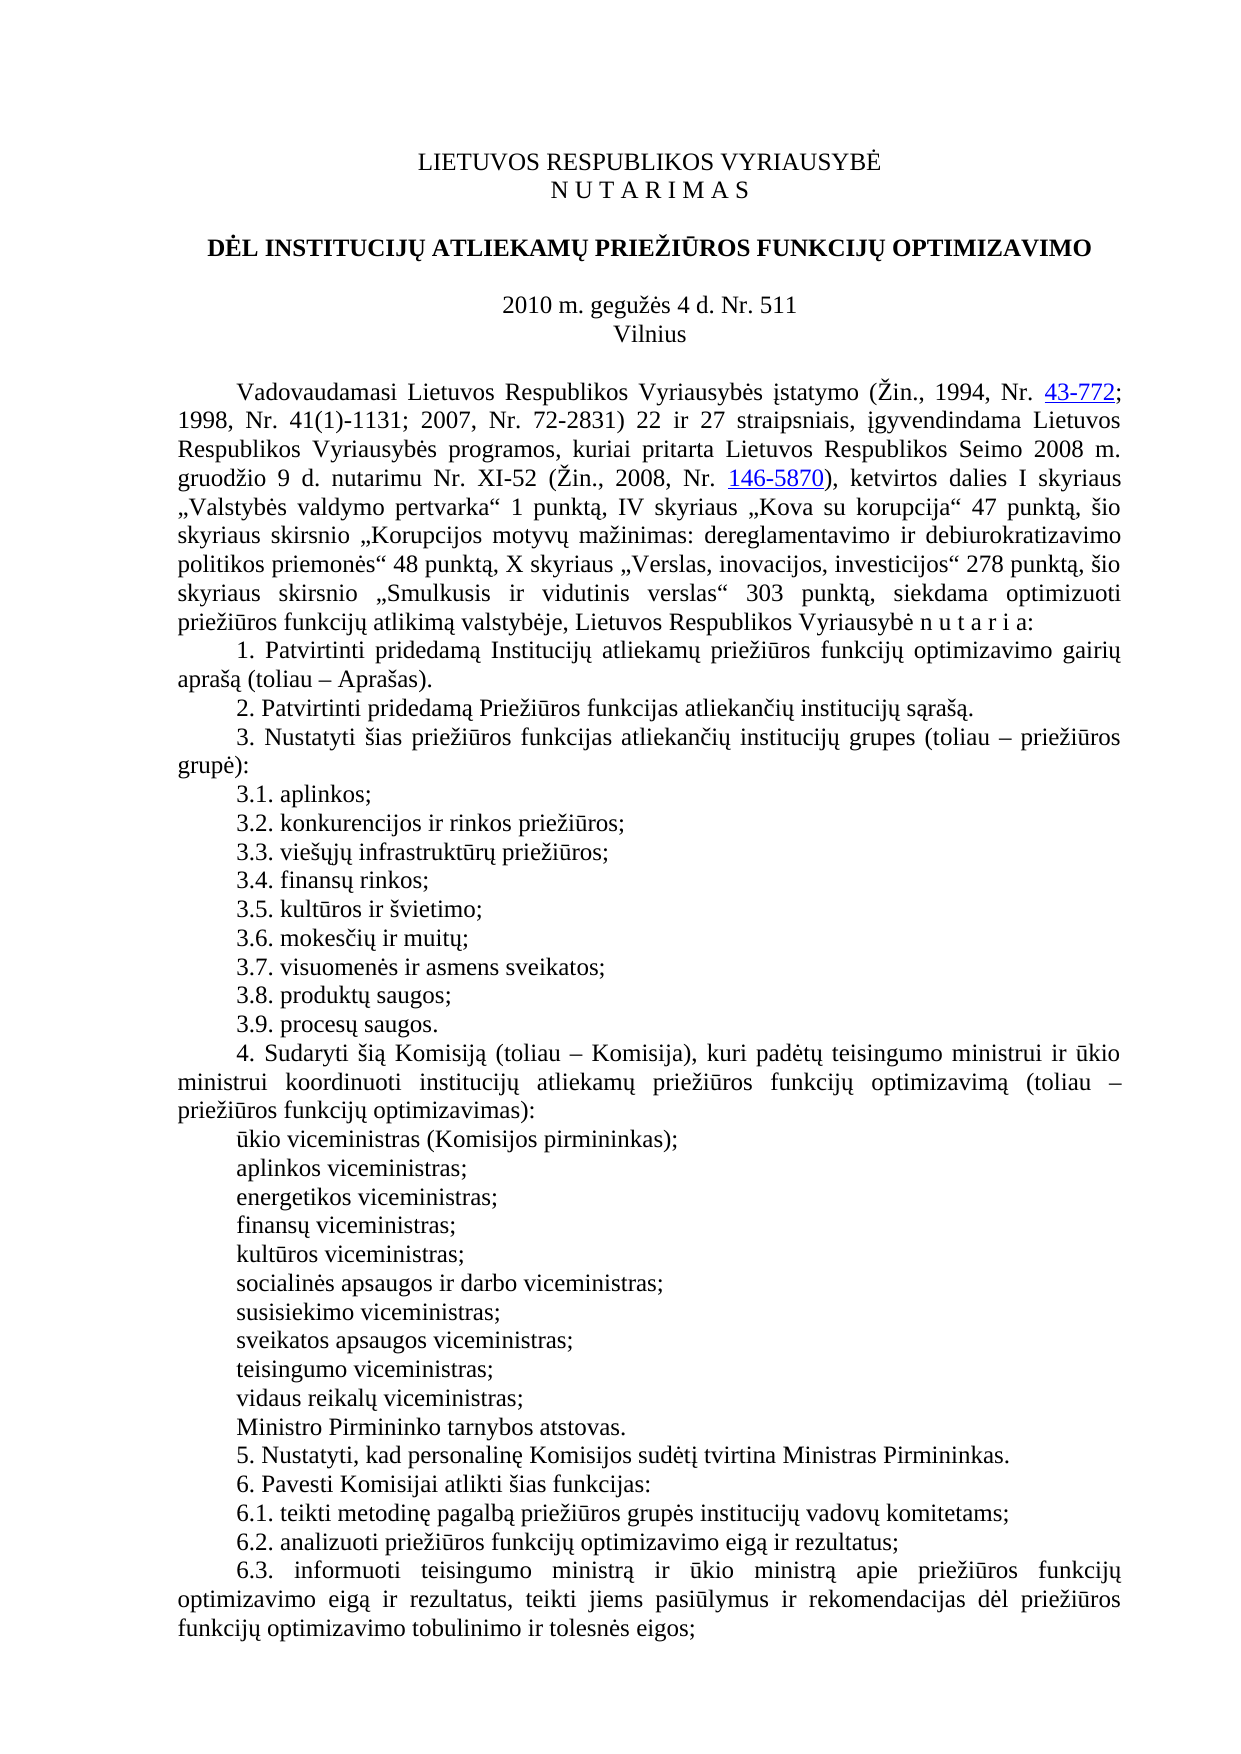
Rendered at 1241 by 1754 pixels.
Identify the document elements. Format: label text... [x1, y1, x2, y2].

text energetikos viceministras; [177, 1182, 1122, 1211]
text 3. Nustatyti šias priežiūros funkcijas atliekančių institucijų grupes (toliau – priežiūros grupė): [177, 722, 1122, 779]
text sveikatos apsaugos viceministras; [177, 1326, 1122, 1354]
text socialinės apsaugos ir darbo viceministras; [177, 1268, 1122, 1297]
text 5. Nustatyti, kad personalinę Komisijos sudėtį tvirtina Ministras Pirmininkas. [177, 1441, 1122, 1469]
text 3.6. mokesčių ir muitų; [177, 923, 1122, 952]
text DĖL INSTITUCIJŲ ATLIEKAMŲ PRIEŽIŪROS FUNKCIJŲ OPTIMIZAVIMO [177, 233, 1122, 262]
text aplinkos viceministras; [177, 1153, 1122, 1182]
text vidaus reikalų viceministras; [177, 1383, 1122, 1412]
text 3.3. viešųjų infrastruktūrų priežiūros; [177, 837, 1122, 866]
text kultūros viceministras; [177, 1239, 1122, 1268]
text Lietuvos Respublikos Vyriausybė [177, 147, 1122, 176]
text susisiekimo viceministras; [177, 1297, 1122, 1326]
text 2010 m. gegužės 4 d. Nr. 511 [177, 291, 1122, 319]
text Vadovaudamasi Lietuvos Respublikos Vyriausybės įstatymo (Žin., 1994, Nr. 43-772; 1998, Nr. 41(1)-1131; 2007, Nr. 72-2831) 22 ir 27 straipsniais, įgyvendindama Lietuvos Respublikos Vyriausybės programos, kuriai pritarta Lietuvos Respublikos Seimo 2008 m. gruodžio 9 d. nutarimu Nr. XI-52 (Žin., 2008, Nr. 146-5870), ketvirtos dalies I skyriaus „Valstybės valdymo pertvarka“ 1 punktą, IV skyriaus „Kova su korupcija“ 47 punktą, šio skyriaus skirsnio „Korupcijos motyvų mažinimas: dereglamentavimo ir debiurokratizavimo politikos priemonės“ 48 punktą, X skyriaus „Verslas, inovacijos, investicijos“ 278 punktą, šio skyriaus skirsnio „Smulkusis ir vidutinis verslas“ 303 punktą, siekdama optimizuoti priežiūros funkcijų atlikimą valstybėje, Lietuvos Respublikos Vyriausybė nutaria: [177, 377, 1122, 636]
text 6.2. analizuoti priežiūros funkcijų optimizavimo eigą ir rezultatus; [177, 1527, 1122, 1556]
text 3.7. visuomenės ir asmens sveikatos; [177, 952, 1122, 981]
text 4. Sudaryti šią Komisiją (toliau – Komisija), kuri padėtų teisingumo ministrui ir ūkio ministrui koordinuoti institucijų atliekamų priežiūros funkcijų optimizavimą (toliau – priežiūros funkcijų optimizavimas): [177, 1038, 1122, 1124]
text 2. Patvirtinti pridedamą Priežiūros funkcijas atliekančių institucijų sąrašą. [177, 693, 1122, 722]
text 3.2. konkurencijos ir rinkos priežiūros; [177, 808, 1122, 837]
text 1. Patvirtinti pridedamą Institucijų atliekamų priežiūros funkcijų optimizavimo gairių aprašą (toliau – Aprašas). [177, 636, 1122, 693]
text finansų viceministras; [177, 1211, 1122, 1239]
text Vilnius [177, 319, 1122, 348]
text 6.1. teikti metodinę pagalbą priežiūros grupės institucijų vadovų komitetams; [177, 1498, 1122, 1527]
text Ministro Pirmininko tarnybos atstovas. [177, 1412, 1122, 1441]
text 3.9. procesų saugos. [177, 1009, 1122, 1038]
text NUTARIMAS [177, 176, 1122, 204]
text 3.4. finansų rinkos; [177, 866, 1122, 894]
text ūkio viceministras (Komisijos pirmininkas); [177, 1124, 1122, 1153]
text teisingumo viceministras; [177, 1354, 1122, 1383]
text 6. Pavesti Komisijai atlikti šias funkcijas: [177, 1469, 1122, 1498]
text 6.3. informuoti teisingumo ministrą ir ūkio ministrą apie priežiūros funkcijų optimizavimo eigą ir rezultatus, teikti jiems pasiūlymus ir rekomendacijas dėl priežiūros funkcijų optimizavimo tobulinimo ir tolesnės eigos; [177, 1556, 1122, 1642]
text 3.8. produktų saugos; [177, 981, 1122, 1009]
text 3.1. aplinkos; [177, 779, 1122, 808]
text 3.5. kultūros ir švietimo; [177, 894, 1122, 923]
